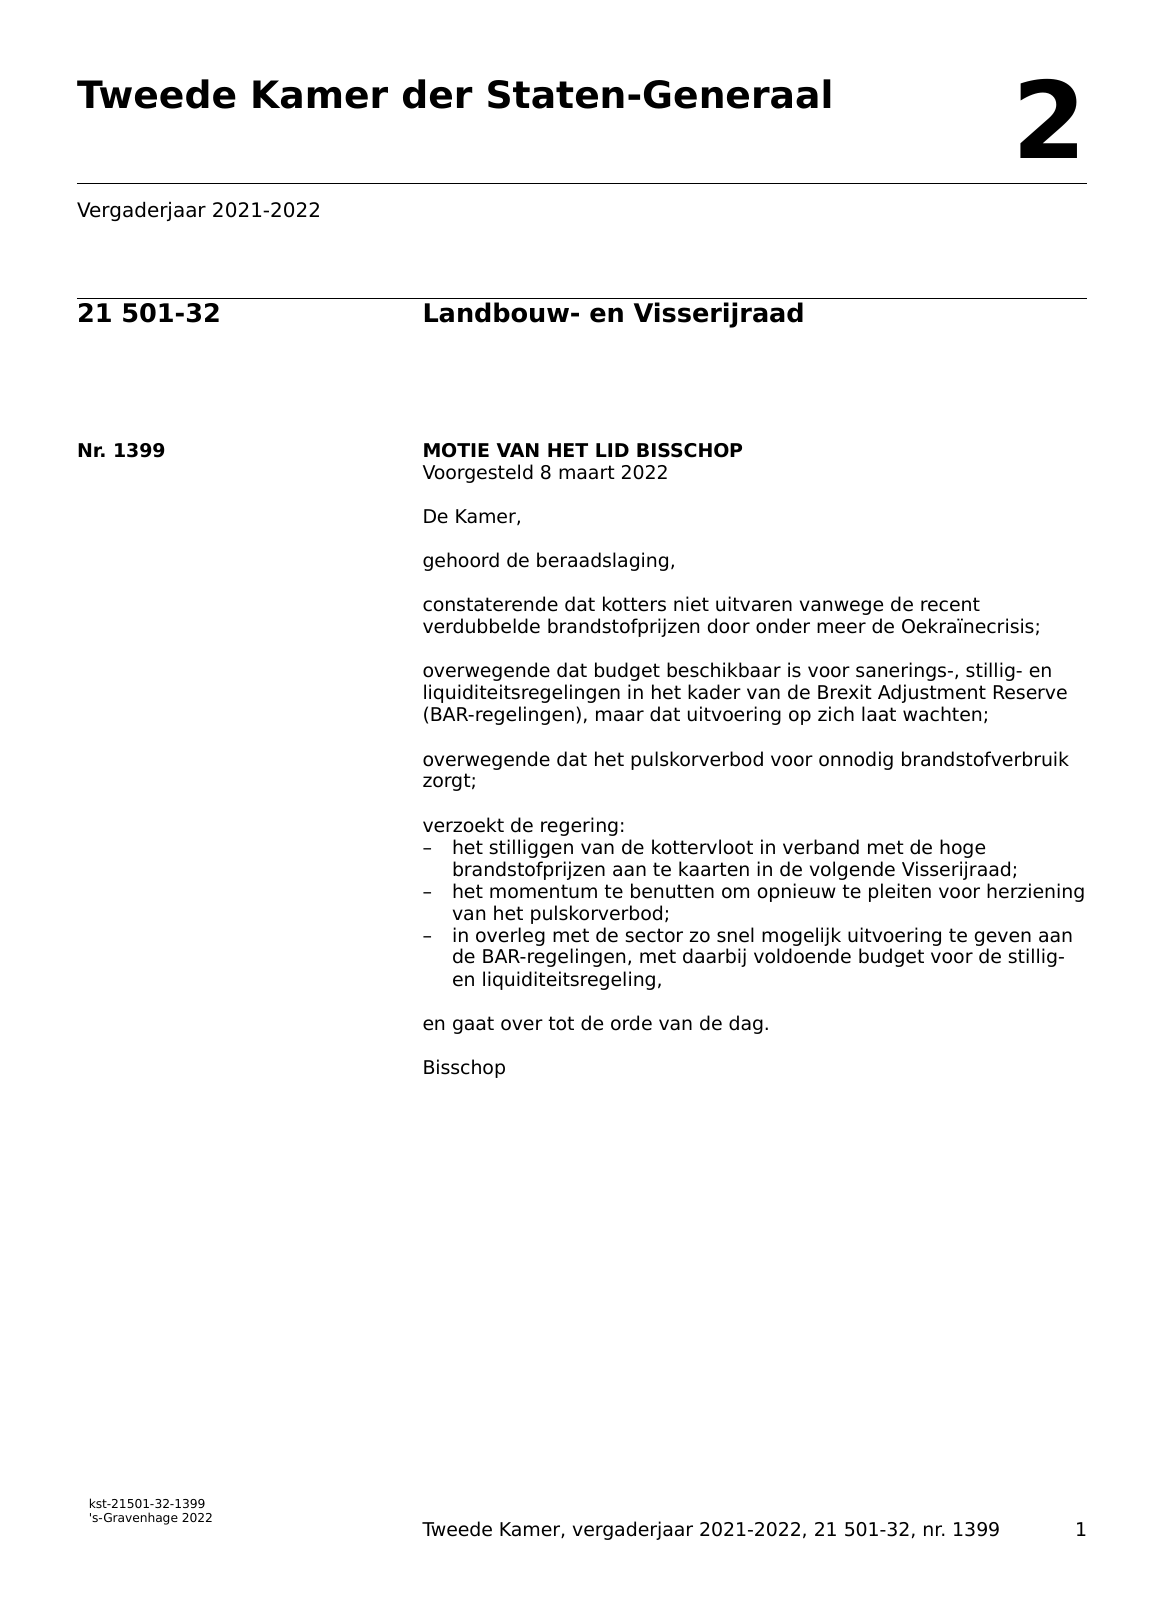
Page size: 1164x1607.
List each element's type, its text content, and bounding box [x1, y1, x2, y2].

text gehoord de beraadslaging, [422, 550, 1087, 572]
text Voorgesteld 8 maart 2022 [422, 462, 1087, 484]
subtitle 21 501-32 Landbouw- en Visserijraad [77, 299, 1087, 329]
text kst-21501-32-1399 [88, 1497, 323, 1511]
text Bisschop [422, 1057, 1087, 1079]
table_header 2 [886, 59, 1087, 183]
text en gaat over tot de orde van de dag. [422, 1013, 1087, 1034]
text – in overleg met de sector zo snel mogelijk uitvoering te geven aan de BAR-regelingen, met daarbij voldoende budget voor de stillig- en liquiditeitsregeling, [422, 924, 1087, 990]
text verzoekt de regering: [422, 814, 1087, 837]
text 's-Gravenhage 2022 [88, 1511, 323, 1525]
text – het momentum te benutten om opnieuw te pleiten voor herziening van het pulskorverbod; [422, 881, 1087, 924]
text constaterende dat kotters niet uitvaren vanwege de recent verdubbelde brandstofprijzen door onder meer de Oekraïnecrisis; [422, 594, 1087, 638]
text – het stilliggen van de kottervloot in verband met de hoge brandstofprijzen aan te kaarten in de volgende Visserijraad; [422, 837, 1087, 881]
table_cell Vergaderjaar 2021-2022 [77, 184, 1087, 298]
text overwegende dat budget beschikbaar is voor sanerings-, stillig- en liquiditeitsregelingen in het kader van de Brexit Adjustment Reserve (BAR-regelingen), maar dat uitvoering op zich laat wachten; [422, 660, 1087, 726]
subtitle Nr. 1399 MOTIE VAN HET LID BISSCHOP [77, 440, 1087, 462]
text De Kamer, [422, 506, 1087, 528]
table_header Tweede Kamer der Staten-Generaal [77, 59, 886, 183]
text overwegende dat het pulskorverbod voor onnodig brandstofverbruik zorgt; [422, 748, 1087, 792]
